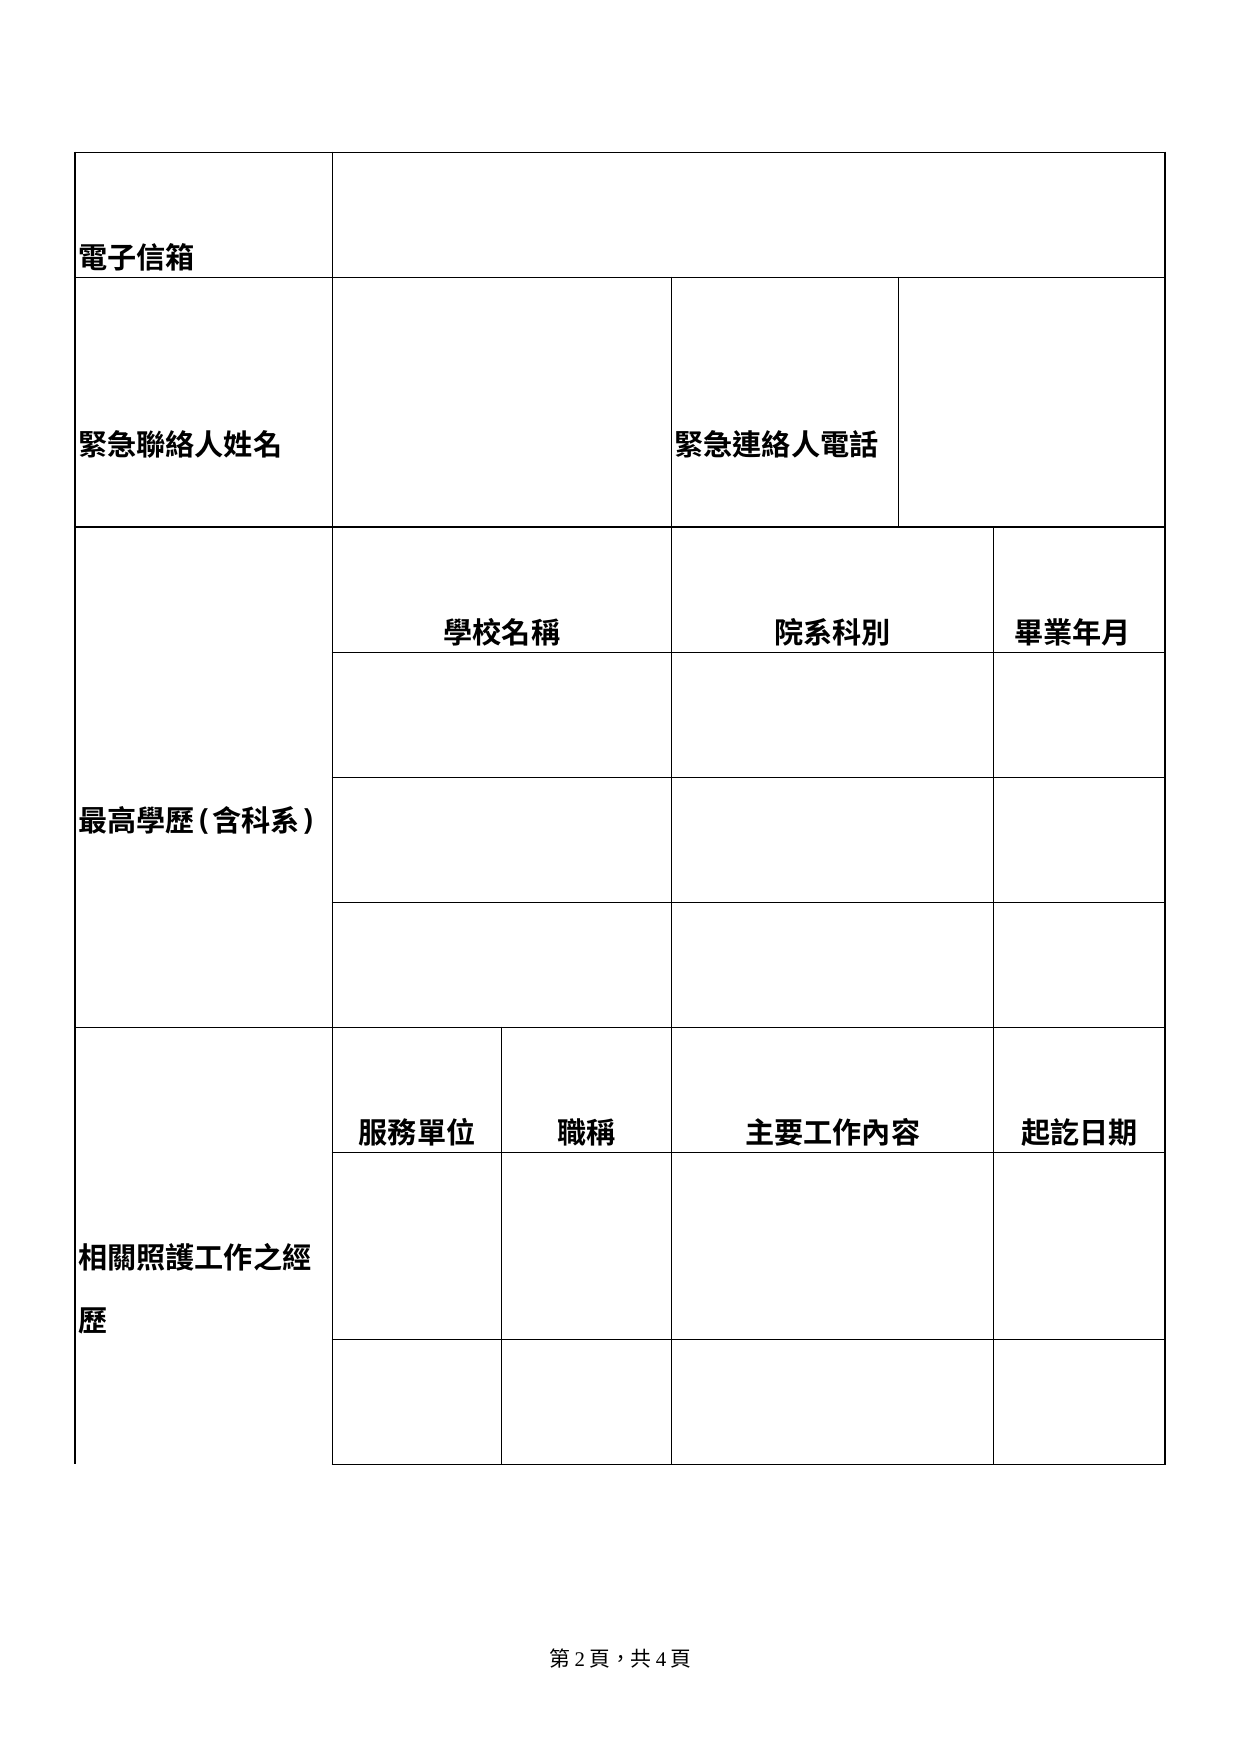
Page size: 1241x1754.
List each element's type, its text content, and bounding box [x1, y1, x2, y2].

table_cell [333, 1153, 501, 1339]
table_cell [994, 1340, 1164, 1464]
table_cell [502, 1340, 671, 1464]
table_cell [672, 1340, 993, 1464]
table_cell 相關照護工作之經歷 [76, 1152, 332, 1339]
table_cell 畢業年月 [994, 528, 1164, 652]
table_cell [672, 778, 993, 902]
table_cell [899, 278, 1164, 526]
table_cell [994, 903, 1164, 1027]
table_cell [76, 1339, 332, 1464]
table_cell [333, 778, 671, 902]
table_cell [76, 1028, 332, 1152]
table_cell [333, 153, 1164, 277]
table_cell 服務單位 [333, 1028, 501, 1152]
table_cell [333, 903, 671, 1027]
table_cell [994, 653, 1164, 777]
table_cell [672, 903, 993, 1027]
table_cell 職稱 [502, 1028, 671, 1152]
table_cell [502, 1153, 671, 1339]
table_cell 學校名稱 [333, 528, 671, 652]
table_cell 電子信箱 [76, 153, 332, 277]
table_cell [333, 278, 671, 526]
table_cell [333, 1340, 501, 1464]
table_cell [333, 653, 671, 777]
table_cell 緊急連絡人電話 [672, 278, 898, 526]
table_cell [672, 1153, 993, 1339]
table_cell [994, 778, 1164, 902]
table_cell [672, 653, 993, 777]
table_cell [994, 1153, 1164, 1339]
table_cell 最高學歷(含科系) [76, 528, 332, 1027]
table_cell 院系科別 [672, 528, 993, 652]
table_cell 主要工作內容 [672, 1028, 993, 1152]
table_cell 緊急聯絡人姓名 [76, 278, 332, 526]
table_cell 起訖日期 [994, 1028, 1164, 1152]
